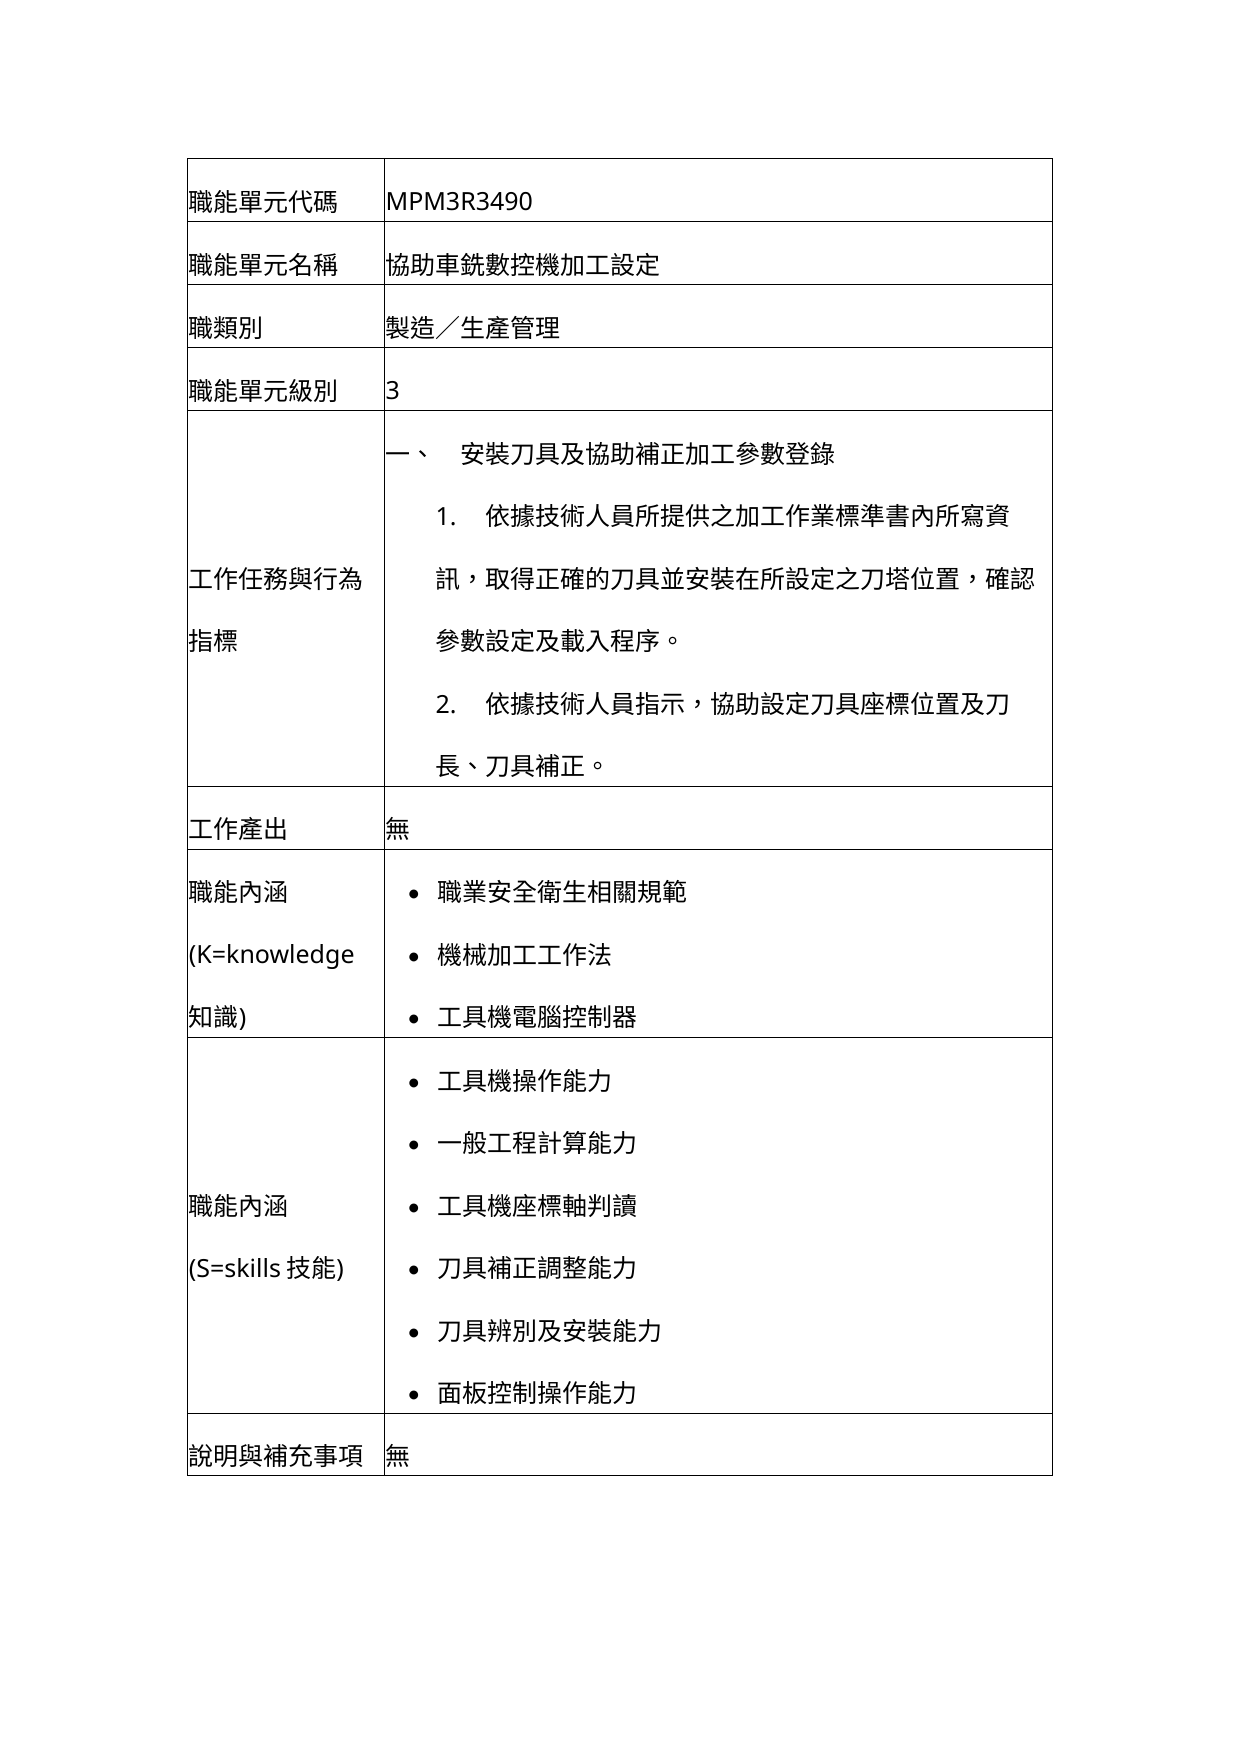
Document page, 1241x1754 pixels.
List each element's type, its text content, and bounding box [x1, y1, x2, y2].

table_cell 工作產出 [188, 787, 384, 849]
table_cell 職能內涵 (S=skills技能) [188, 1038, 384, 1412]
table_cell 工具機操作能力 一般工程計算能力 工具機座標軸判讀 刀具補正調整能力 刀具辨別及安裝能力 面板控制操作能力 [385, 1038, 1052, 1412]
table_cell 製造／生產管理 [385, 285, 1052, 347]
table_cell 說明與補充事項 [188, 1414, 384, 1475]
table_cell 職能單元名稱 [188, 222, 384, 284]
table_cell 職類別 [188, 285, 384, 347]
table_cell 無 [385, 1414, 1052, 1475]
table_cell 工作任務與行為指標 [188, 411, 384, 786]
table_cell 無 [385, 787, 1052, 849]
table_cell 安裝刀具及協助補正加工參數登錄 依據技術人員所提供之加工作業標準書內所寫資訊，取得正確的刀具並安裝在所設定之刀塔位置，確認參數設定及載入程序。 依據技術人員指示，協助設定刀具座標位置及刀長、刀具補正。 [385, 411, 1052, 786]
table_header MPM3R3490 [385, 159, 1052, 221]
table_cell 職能單元級別 [188, 348, 384, 410]
table_cell 協助車銑數控機加工設定 [385, 222, 1052, 284]
table_header 職能單元代碼 [188, 159, 384, 221]
table_cell 職業安全衛生相關規範 機械加工工作法 工具機電腦控制器 [385, 850, 1052, 1037]
table_cell 職能內涵 (K=knowledge知識) [188, 850, 384, 1037]
table_cell 3 [385, 348, 1052, 410]
